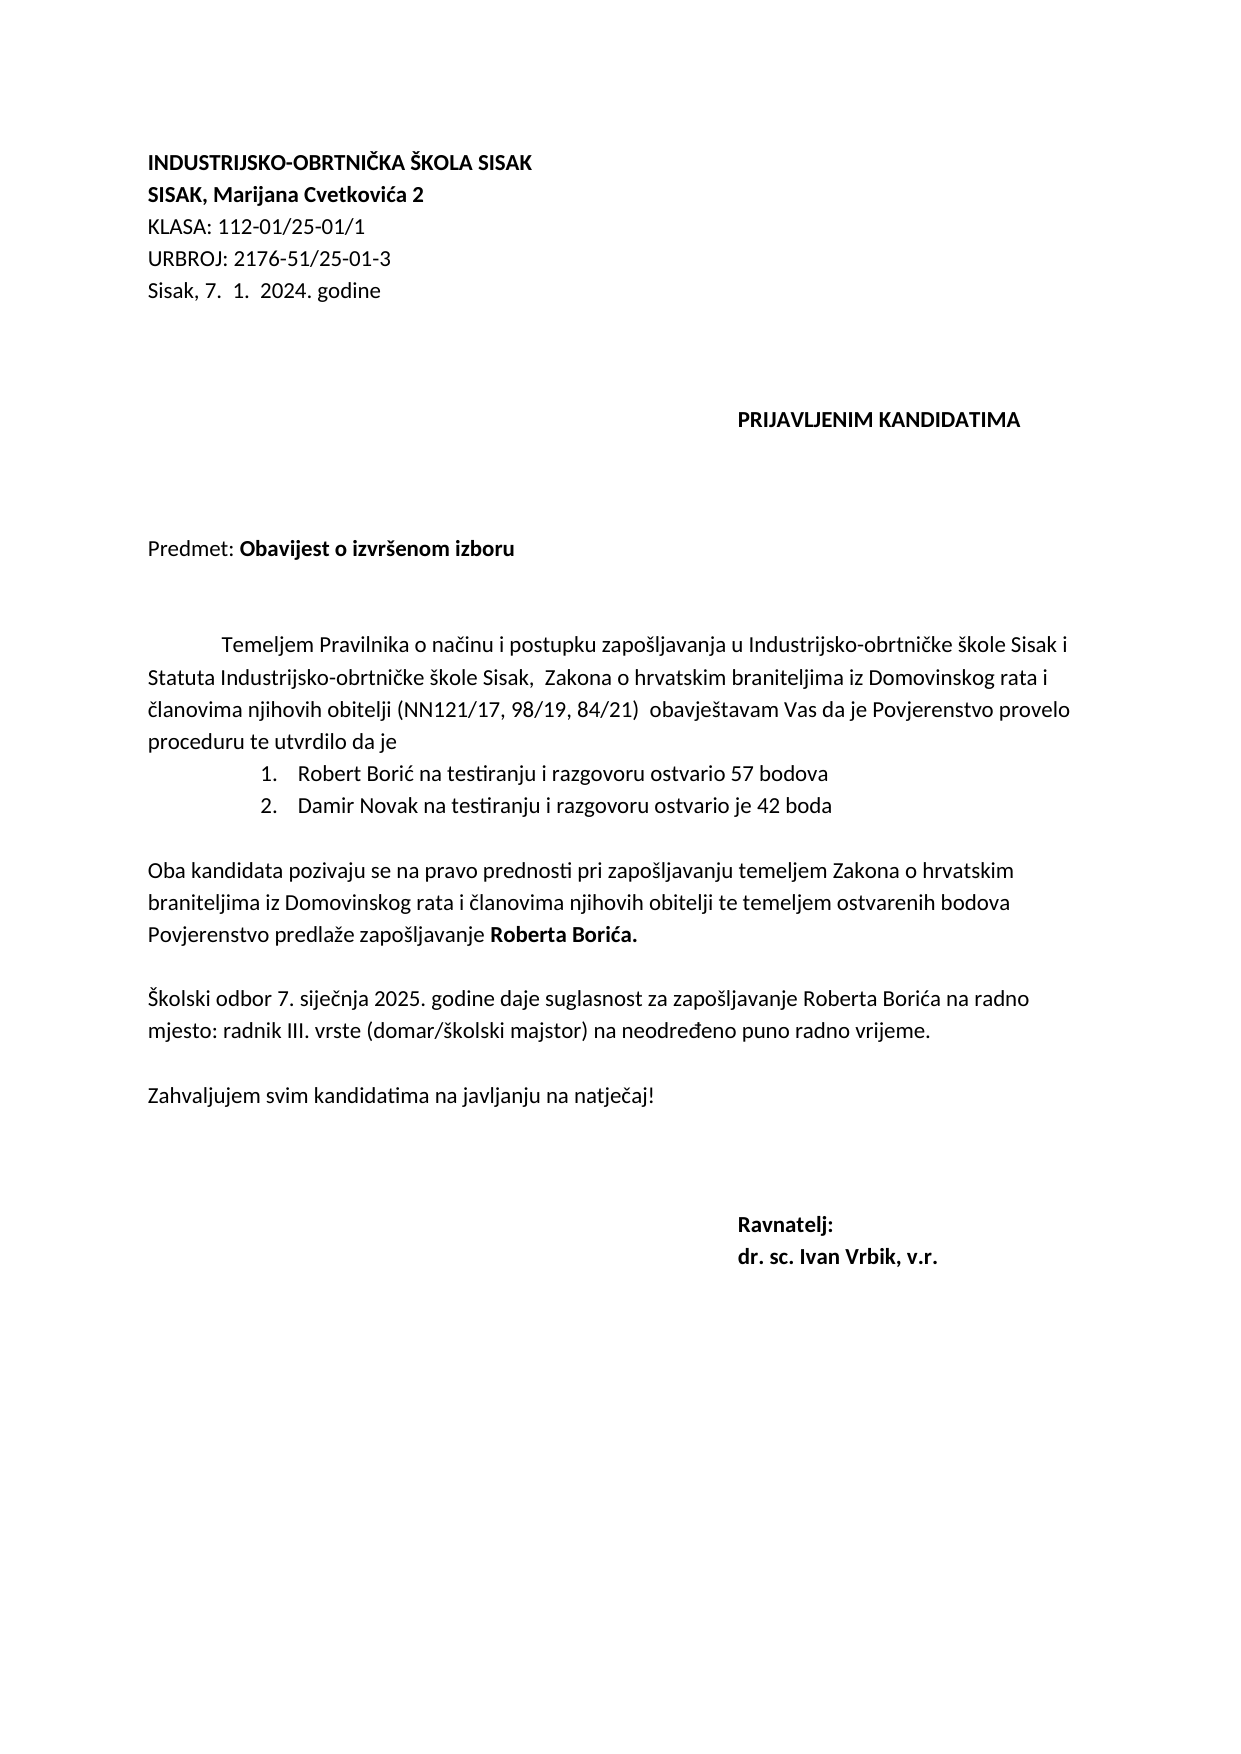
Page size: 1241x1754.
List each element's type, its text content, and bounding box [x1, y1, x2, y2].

text Temeljem Pravilnika o načinu i postupku zapošljavanja u Industrijsko-obrtničke škole Sisak i Statuta Industrijsko-obrtničke škole Sisak, Zakona o hrvatskim braniteljima iz Domovinskog rata i članovima njihovih obitelji (NN121/17, 98/19, 84/21) obavještavam Vas da je Povjerenstvo provelo proceduru te utvrdilo da je [148, 630, 1093, 755]
text Školski odbor 7. siječnja 2025. godine daje suglasnost za zapošljavanje Roberta Borića na radno mjesto: radnik III. vrste (domar/školski majstor) na neodređeno puno radno vrijeme. [148, 984, 1093, 1045]
text URBROJ: 2176-51/25-01-3 [148, 244, 1093, 272]
text Zahvaljujem svim kandidatima na javljanju na natječaj! [148, 1081, 1093, 1109]
text KLASA: 112-01/25-01/1 [148, 212, 1093, 240]
text INDUSTRIJSKO-OBRTNIČKA ŠKOLA SISAK [148, 148, 1093, 176]
text Sisak, 7. 1. 2024. godine [148, 276, 1093, 304]
list Damir Novak na testiranju i razgovoru ostvario je 42 boda [260, 791, 1093, 819]
text PRIJAVLJENIM KANDIDATIMA [148, 405, 1093, 433]
text Oba kandidata pozivaju se na pravo prednosti pri zapošljavanju temeljem Zakona o hrvatskim braniteljima iz Domovinskog rata i članovima njihovih obitelji te temeljem ostvarenih bodova Povjerenstvo predlaže zapošljavanje Roberta Borića. [148, 856, 1093, 948]
text Predmet: Obavijest o izvršenom izboru [148, 534, 1093, 562]
text SISAK, Marijana Cvetkovića 2 [148, 180, 1093, 208]
text dr. sc. Ivan Vrbik, v.r. [148, 1242, 1093, 1270]
list Robert Borić na testiranju i razgovoru ostvario 57 bodova [260, 759, 1093, 787]
text Ravnatelj: [148, 1210, 1093, 1238]
